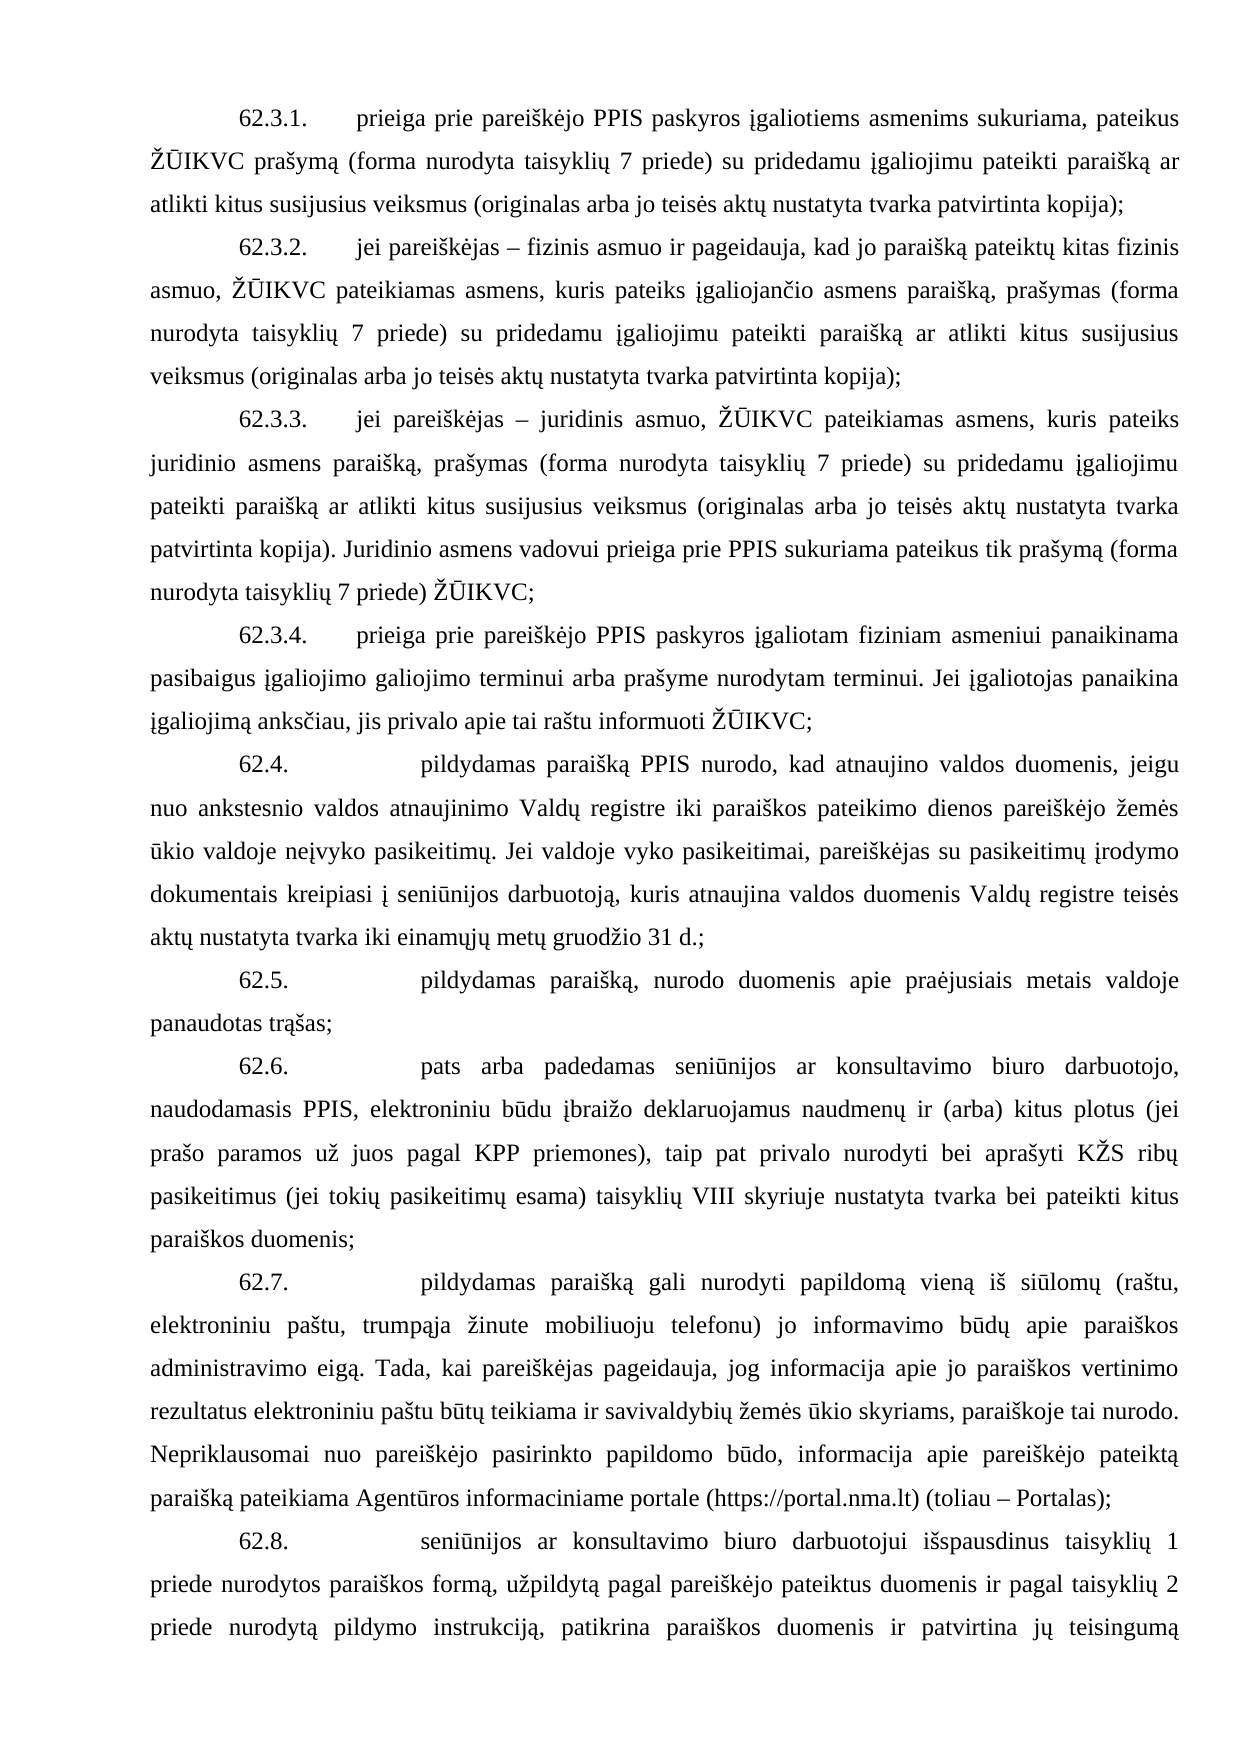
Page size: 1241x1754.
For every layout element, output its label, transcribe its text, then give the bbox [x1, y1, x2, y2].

text 62.7. pildydamas paraišką gali nurodyti papildomą vieną iš siūlomų (raštu, elektroniniu paštu, trumpąja žinute mobiliuoju telefonu) jo informavimo būdų apie paraiškos administravimo eigą. Tada, kai pareiškėjas pageidauja, jog informacija apie jo paraiškos vertinimo rezultatus elektroniniu paštu būtų teikiama ir savivaldybių žemės ūkio skyriams, paraiškoje tai nurodo. Nepriklausomai nuo pareiškėjo pasirinkto papildomo būdo, informacija apie pareiškėjo pateiktą paraišką pateikiama Agentūros informaciniame portale (https://portal.nma.lt) (toliau – Portalas); [150, 1267, 1180, 1511]
text 62.3.4. prieiga prie pareiškėjo PPIS paskyros įgaliotam fiziniam asmeniui panaikinama pasibaigus įgaliojimo galiojimo terminui arba prašyme nurodytam terminui. Jei įgaliotojas panaikina įgaliojimą anksčiau, jis privalo apie tai raštu informuoti ŽŪIKVC; [150, 620, 1180, 735]
text 62.3.2. jei pareiškėjas – fizinis asmuo ir pageidauja, kad jo paraišką pateiktų kitas fizinis asmuo, ŽŪIKVC pateikiamas asmens, kuris pateiks įgaliojančio asmens paraišką, prašymas (forma nurodyta taisyklių 7 priede) su pridedamu įgaliojimu pateikti paraišką ar atlikti kitus susijusius veiksmus (originalas arba jo teisės aktų nustatyta tvarka patvirtinta kopija); [150, 232, 1180, 390]
text 62.4. pildydamas paraišką PPIS nurodo, kad atnaujino valdos duomenis, jeigu nuo ankstesnio valdos atnaujinimo Valdų registre iki paraiškos pateikimo dienos pareiškėjo žemės ūkio valdoje neįvyko pasikeitimų. Jei valdoje vyko pasikeitimai, pareiškėjas su pasikeitimų įrodymo dokumentais kreipiasi į seniūnijos darbuotoją, kuris atnaujina valdos duomenis Valdų registre teisės aktų nustatyta tvarka iki einamųjų metų gruodžio 31 d.; [150, 749, 1180, 951]
text 62.3.3. jei pareiškėjas – juridinis asmuo, ŽŪIKVC pateikiamas asmens, kuris pateiks juridinio asmens paraišką, prašymas (forma nurodyta taisyklių 7 priede) su pridedamu įgaliojimu pateikti paraišką ar atlikti kitus susijusius veiksmus (originalas arba jo teisės aktų nustatyta tvarka patvirtinta kopija). Juridinio asmens vadovui prieiga prie PPIS sukuriama pateikus tik prašymą (forma nurodyta taisyklių 7 priede) ŽŪIKVC; [150, 404, 1180, 606]
text 62.5. pildydamas paraišką, nurodo duomenis apie praėjusiais metais valdoje panaudotas trąšas; [150, 965, 1180, 1037]
text 62.3.1. prieiga prie pareiškėjo PPIS paskyros įgaliotiems asmenims sukuriama, pateikus ŽŪIKVC prašymą (forma nurodyta taisyklių 7 priede) su pridedamu įgaliojimu pateikti paraišką ar atlikti kitus susijusius veiksmus (originalas arba jo teisės aktų nustatyta tvarka patvirtinta kopija); [150, 103, 1180, 218]
text 62.8. seniūnijos ar konsultavimo biuro darbuotojui išspausdinus taisyklių 1 priede nurodytos paraiškos formą, užpildytą pagal pareiškėjo pateiktus duomenis ir pagal taisyklių 2 priede nurodytą pildymo instrukciją, patikrina paraiškos duomenis ir patvirtina jų teisingumą [150, 1526, 1180, 1641]
text 62.6. pats arba padedamas seniūnijos ar konsultavimo biuro darbuotojo, naudodamasis PPIS, elektroniniu būdu įbraižo deklaruojamus naudmenų ir (arba) kitus plotus (jei prašo paramos už juos pagal KPP priemones), taip pat privalo nurodyti bei aprašyti KŽS ribų pasikeitimus (jei tokių pasikeitimų esama) taisyklių VIII skyriuje nustatyta tvarka bei pateikti kitus paraiškos duomenis; [150, 1051, 1180, 1253]
